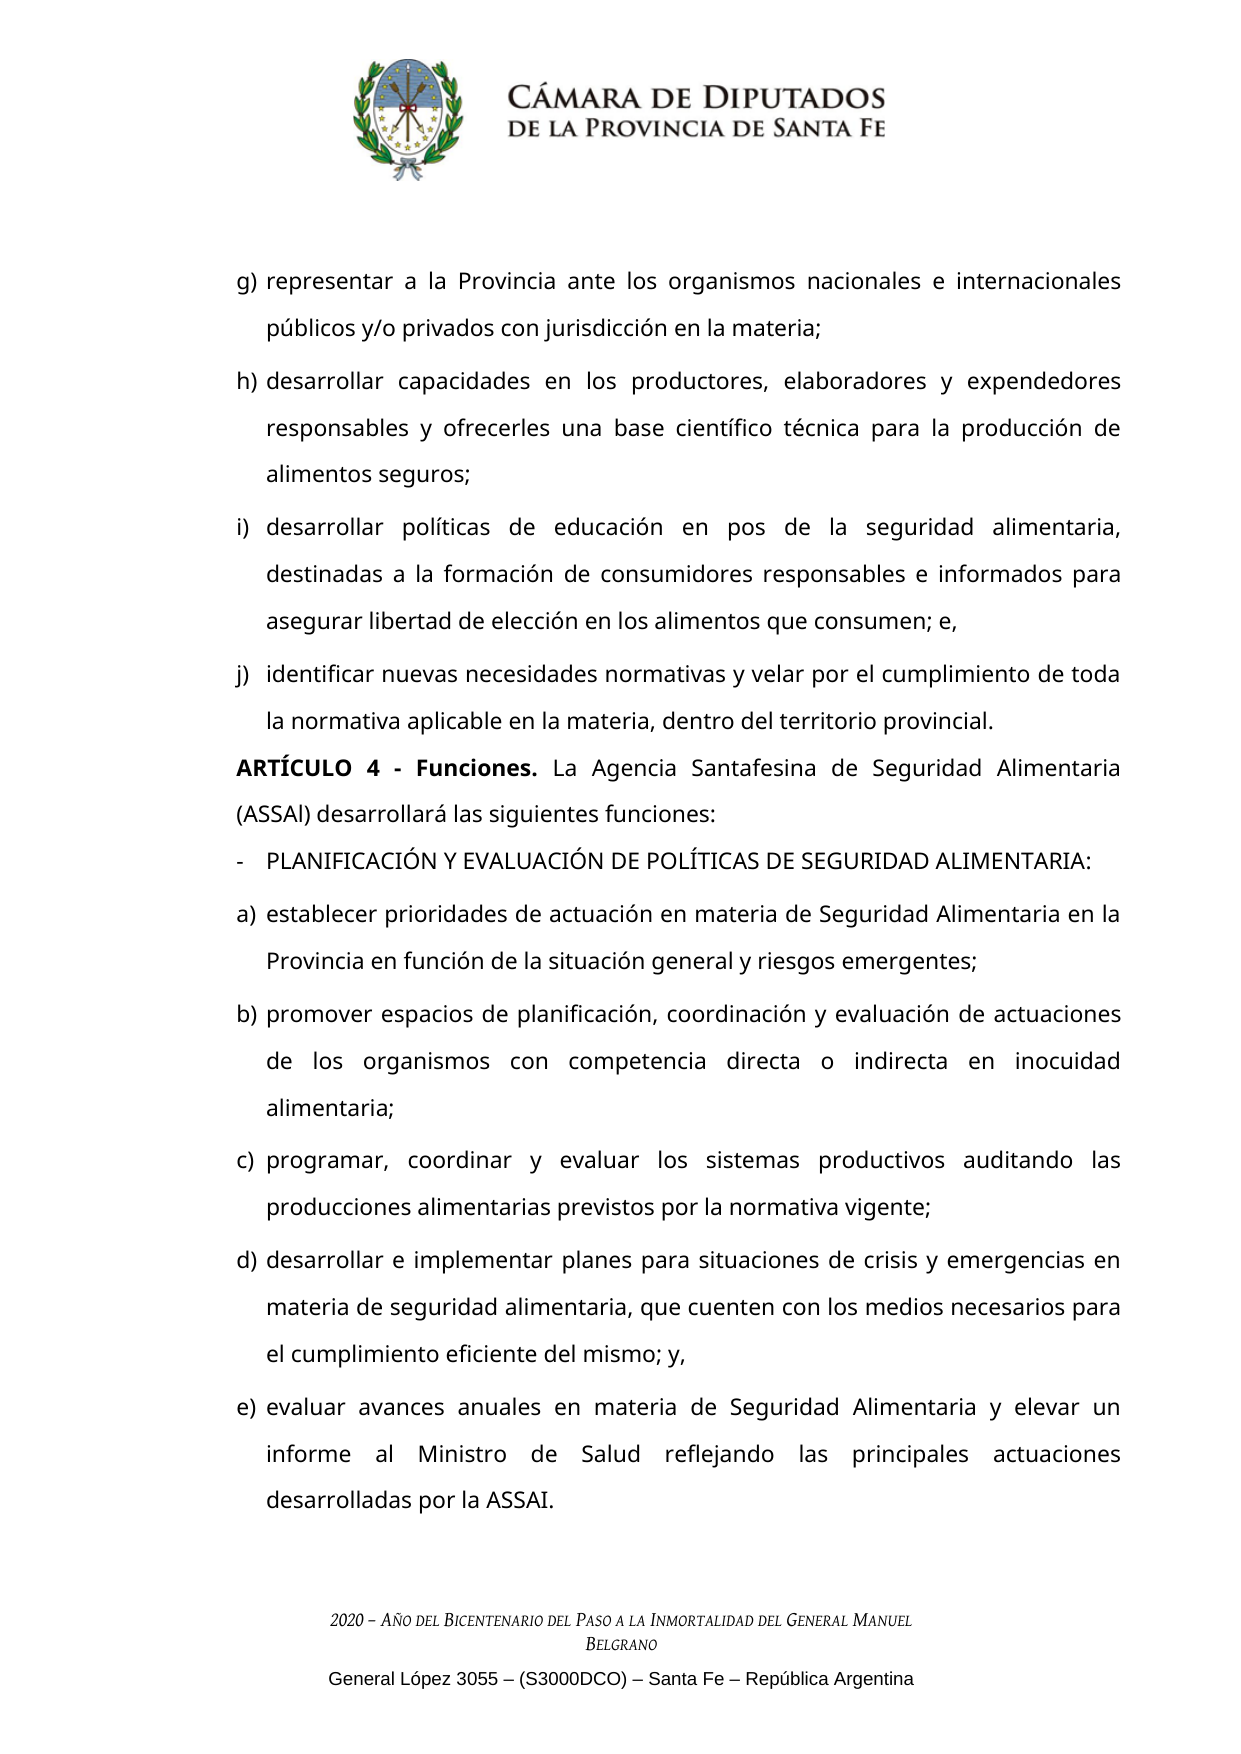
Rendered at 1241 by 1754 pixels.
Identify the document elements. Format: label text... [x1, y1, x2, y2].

list establecer prioridades de actuación en materia de Seguridad Alimentaria en la Provincia en función de la situación general y riesgos emergentes; [236, 898, 1122, 976]
list evaluar avances anuales en materia de Seguridad Alimentaria y elevar un informe al Ministro de Salud reflejando las principales actuaciones desarrolladas por la ASSAI. [236, 1391, 1122, 1516]
list PLANIFICACIÓN Y EVALUACIÓN DE POLÍTICAS DE SEGURIDAD ALIMENTARIA: [236, 845, 1122, 877]
text ARTÍCULO 4 - Funciones. La Agencia Santafesina de Seguridad Alimentaria (ASSAl) desarrollará las siguientes funciones: [236, 752, 1122, 830]
list desarrollar capacidades en los productores, elaboradores y expendedores responsables y ofrecerles una base científico técnica para la producción de alimentos seguros; [236, 365, 1122, 490]
list desarrollar e implementar planes para situaciones de crisis y emergencias en materia de seguridad alimentaria, que cuenten con los medios necesarios para el cumplimiento eficiente del mismo; y, [236, 1244, 1122, 1369]
list promover espacios de planificación, coordinación y evaluación de actuaciones de los organismos con competencia directa o indirecta en inocuidad alimentaria; [236, 998, 1122, 1123]
list identificar nuevas necesidades normativas y velar por el cumplimiento de toda la normativa aplicable en la materia, dentro del territorio provincial. [236, 658, 1122, 736]
list desarrollar políticas de educación en pos de la seguridad alimentaria, destinadas a la formación de consumidores responsables e informados para asegurar libertad de elección en los alimentos que consumen; e, [236, 511, 1122, 636]
list representar a la Provincia ante los organismos nacionales e internacionales públicos y/o privados con jurisdicción en la materia; [236, 265, 1122, 343]
list programar, coordinar y evaluar los sistemas productivos auditando las producciones alimentarias previstos por la normativa vigente; [236, 1144, 1122, 1222]
